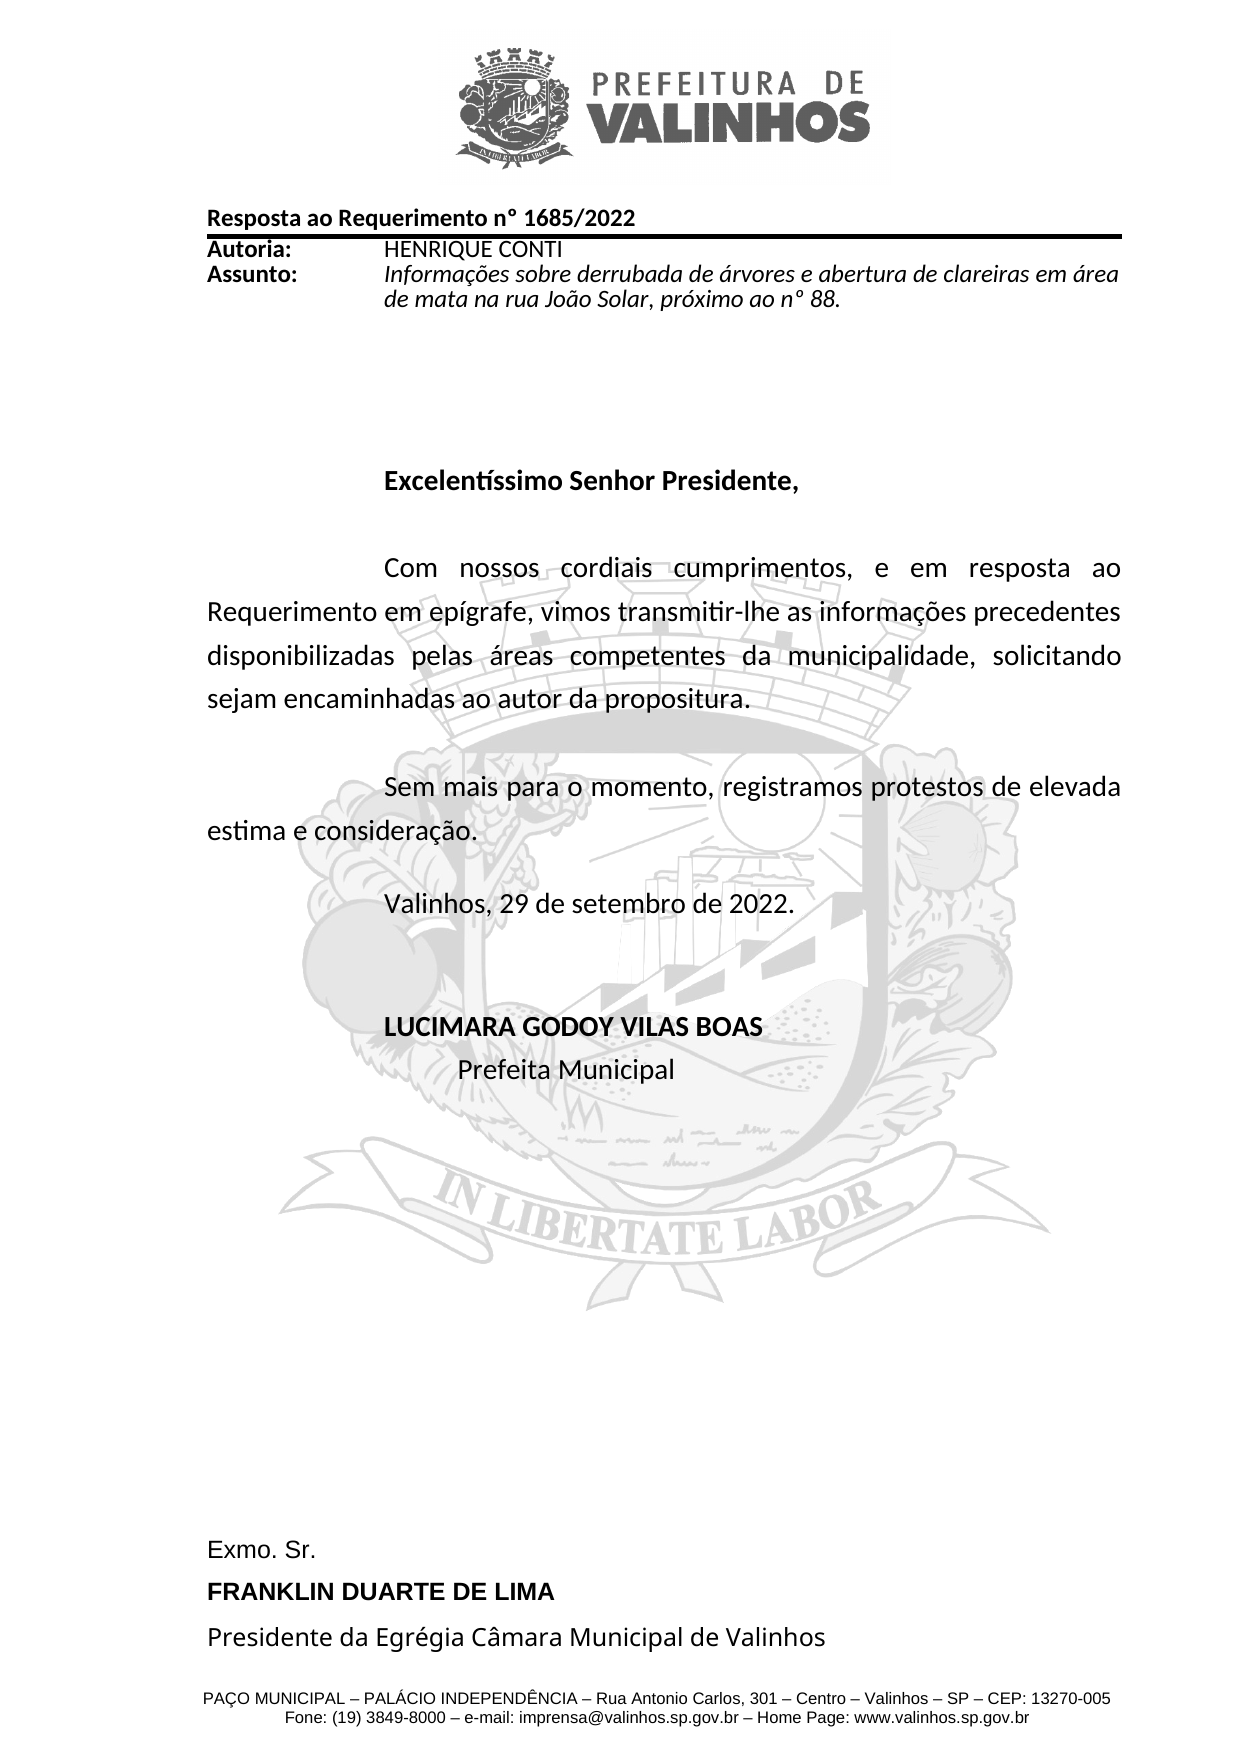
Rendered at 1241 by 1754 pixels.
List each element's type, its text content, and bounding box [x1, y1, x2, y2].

text Valinhos, 29 de setembro de 2022. [1094, 891, 1122, 920]
text LUCIMARA GODOY VILAS BOAS [207, 1014, 235, 1043]
text Valinhos, 29 de setembro de 2022. [207, 891, 235, 920]
text Prefeita Municipal [207, 1058, 235, 1087]
picture [438, 29, 891, 185]
text Sem mais para o momento, registramos protestos de elevada estima e consideração. [1094, 774, 1122, 847]
text Prefeita Municipal [1094, 1058, 1122, 1087]
picture [1090, 609, 1094, 619]
text Sem mais para o momento, registramos protestos de elevada estima e consideração. [207, 774, 235, 847]
text Excelentíssimo Senhor Presidente, [207, 468, 1122, 497]
picture [235, 518, 1094, 1355]
text LUCIMARA GODOY VILAS BOAS [1094, 1014, 1122, 1043]
